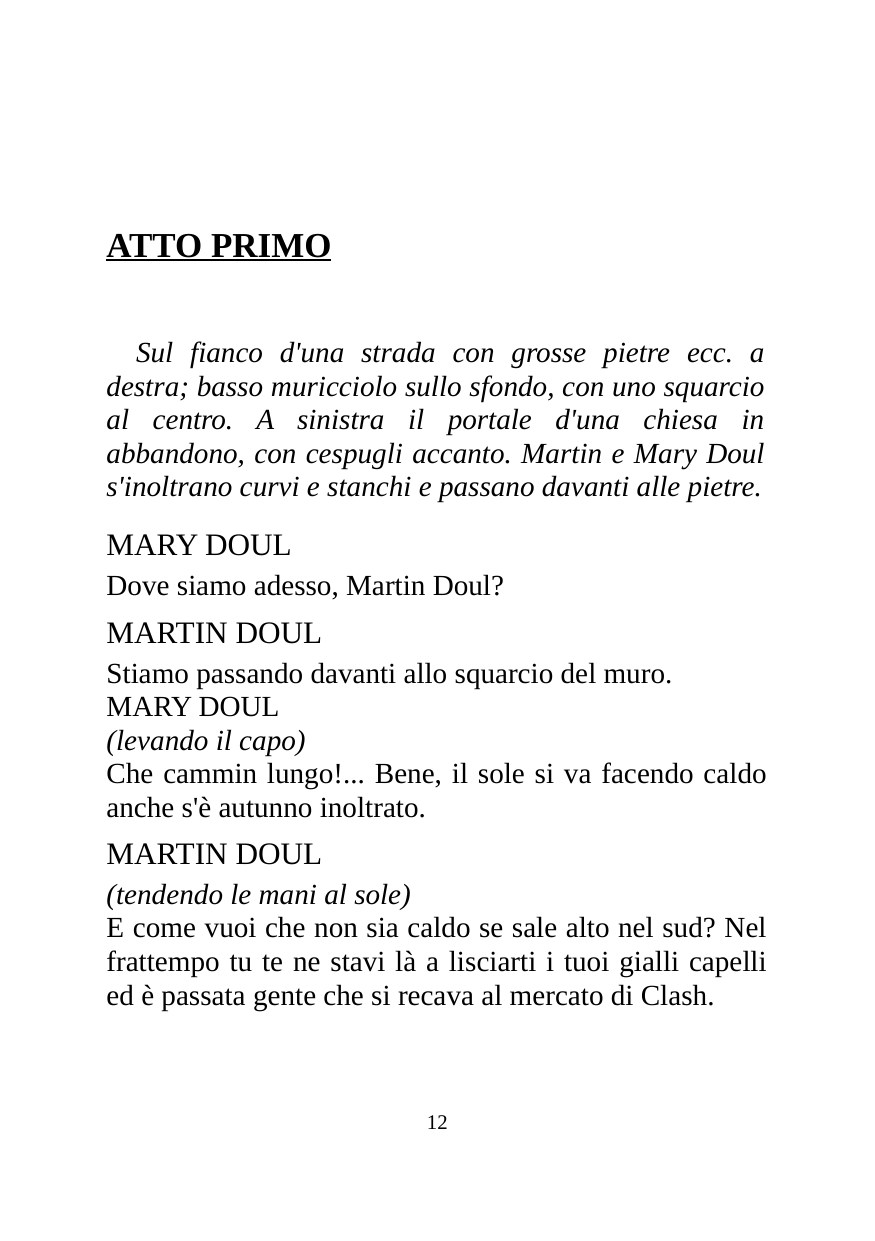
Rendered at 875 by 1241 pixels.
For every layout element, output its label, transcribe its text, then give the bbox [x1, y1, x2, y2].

text MARTIN DOUL [106, 614, 768, 650]
text (levando il capo) [106, 723, 768, 756]
text Sul fianco d'una strada con grosse pietre ecc. a destra; basso muricciolo sullo sfondo, con uno squarcio al centro. A sinistra il portale d'una chiesa in abbandono, con cespugli accanto. Martin e Mary Doul s'inoltrano curvi e stanchi e passano davanti alle pietre. [106, 335, 768, 503]
text (tendendo le mani al sole) [106, 877, 768, 911]
text Che cammin lungo!... Bene, il sole si va facendo caldo anche s'è autunno inoltrato. [106, 756, 768, 823]
text MARTIN DOUL [106, 835, 768, 871]
text MARY DOUL [106, 689, 768, 723]
text MARY DOUL [106, 527, 768, 563]
text E come vuoi che non sia caldo se sale alto nel sud? Nel frattempo tu te ne stavi là a lisciarti i tuoi gialli capelli ed è passata gente che si recava al mercato di Clash. [106, 911, 768, 1011]
text Stiamo passando davanti allo squarcio del muro. [106, 656, 768, 689]
subtitle ATTO PRIMO [106, 224, 768, 264]
text Dove siamo adesso, Martin Doul? [106, 568, 768, 602]
